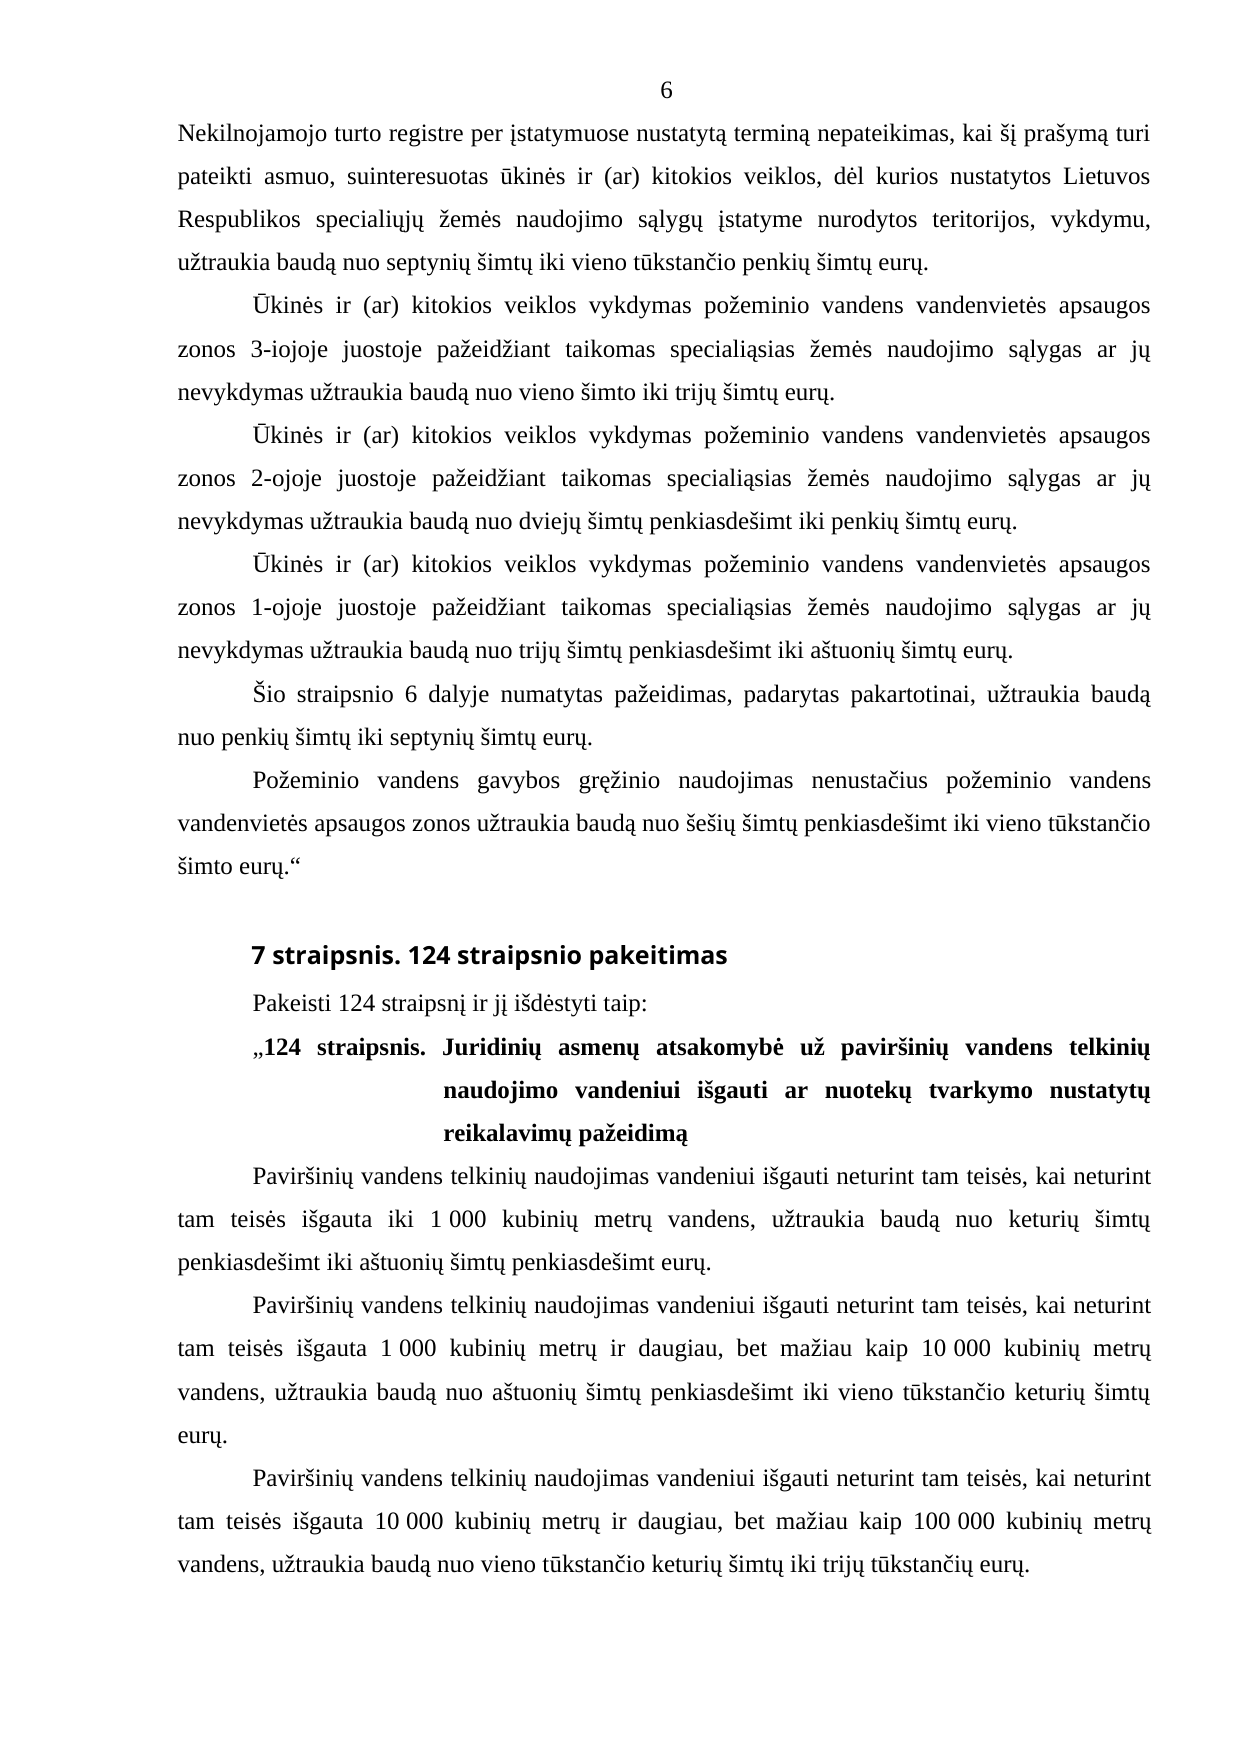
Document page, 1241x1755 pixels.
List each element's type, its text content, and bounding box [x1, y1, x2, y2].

text Ūkinės ir (ar) kitokios veiklos vykdymas požeminio vandens vandenvietės apsaugos zonos 3-iojoje juostoje pažeidžiant taikomas specialiąsias žemės naudojimo sąlygas ar jų nevykdymas užtraukia baudą nuo vieno šimto iki trijų šimtų eurų. [177, 291, 1152, 406]
text Paviršinių vandens telkinių naudojimas vandeniui išgauti neturint tam teisės, kai neturint tam teisės išgauta iki 1 000 kubinių metrų vandens, užtraukia baudą nuo keturių šimtų penkiasdešimt iki aštuonių šimtų penkiasdešimt eurų. [177, 1161, 1152, 1276]
text Ūkinės ir (ar) kitokios veiklos vykdymas požeminio vandens vandenvietės apsaugos zonos 1-ojoje juostoje pažeidžiant taikomas specialiąsias žemės naudojimo sąlygas ar jų nevykdymas užtraukia baudą nuo trijų šimtų penkiasdešimt iki aštuonių šimtų eurų. [177, 549, 1152, 664]
text Šio straipsnio 6 dalyje numatytas pažeidimas, padarytas pakartotinai, užtraukia baudą nuo penkių šimtų iki septynių šimtų eurų. [177, 679, 1152, 751]
text „124 straipsnis. Juridinių asmenų atsakomybė už paviršinių vandens telkinių naudojimo vandeniui išgauti ar nuotekų tvarkymo nustatytų reikalavimų pažeidimą [252, 1032, 1152, 1147]
text Požeminio vandens gavybos gręžinio naudojimas nenustačius požeminio vandens vandenvietės apsaugos zonos užtraukia baudą nuo šešių šimtų penkiasdešimt iki vieno tūkstančio šimto eurų.“ [177, 765, 1152, 880]
text 7 straipsnis. 124 straipsnio pakeitimas [251, 937, 1152, 972]
text Ūkinės ir (ar) kitokios veiklos vykdymas požeminio vandens vandenvietės apsaugos zonos 2-ojoje juostoje pažeidžiant taikomas specialiąsias žemės naudojimo sąlygas ar jų nevykdymas užtraukia baudą nuo dviejų šimtų penkiasdešimt iki penkių šimtų eurų. [177, 420, 1152, 535]
text Paviršinių vandens telkinių naudojimas vandeniui išgauti neturint tam teisės, kai neturint tam teisės išgauta 10 000 kubinių metrų ir daugiau, bet mažiau kaip 100 000 kubinių metrų vandens, užtraukia baudą nuo vieno tūkstančio keturių šimtų iki trijų tūkstančių eurų. [177, 1463, 1152, 1578]
text Paviršinių vandens telkinių naudojimas vandeniui išgauti neturint tam teisės, kai neturint tam teisės išgauta 1 000 kubinių metrų ir daugiau, bet mažiau kaip 10 000 kubinių metrų vandens, užtraukia baudą nuo aštuonių šimtų penkiasdešimt iki vieno tūkstančio keturių šimtų eurų. [177, 1290, 1152, 1448]
text Pakeisti 124 straipsnį ir jį išdėstyti taip: [177, 988, 1152, 1017]
text Nekilnojamojo turto registre per įstatymuose nustatytą terminą nepateikimas, kai šį prašymą turi pateikti asmuo, suinteresuotas ūkinės ir (ar) kitokios veiklos, dėl kurios nustatytos Lietuvos Respublikos specialiųjų žemės naudojimo sąlygų įstatyme nurodytos teritorijos, vykdymu, užtraukia baudą nuo septynių šimtų iki vieno tūkstančio penkių šimtų eurų. [177, 118, 1152, 276]
